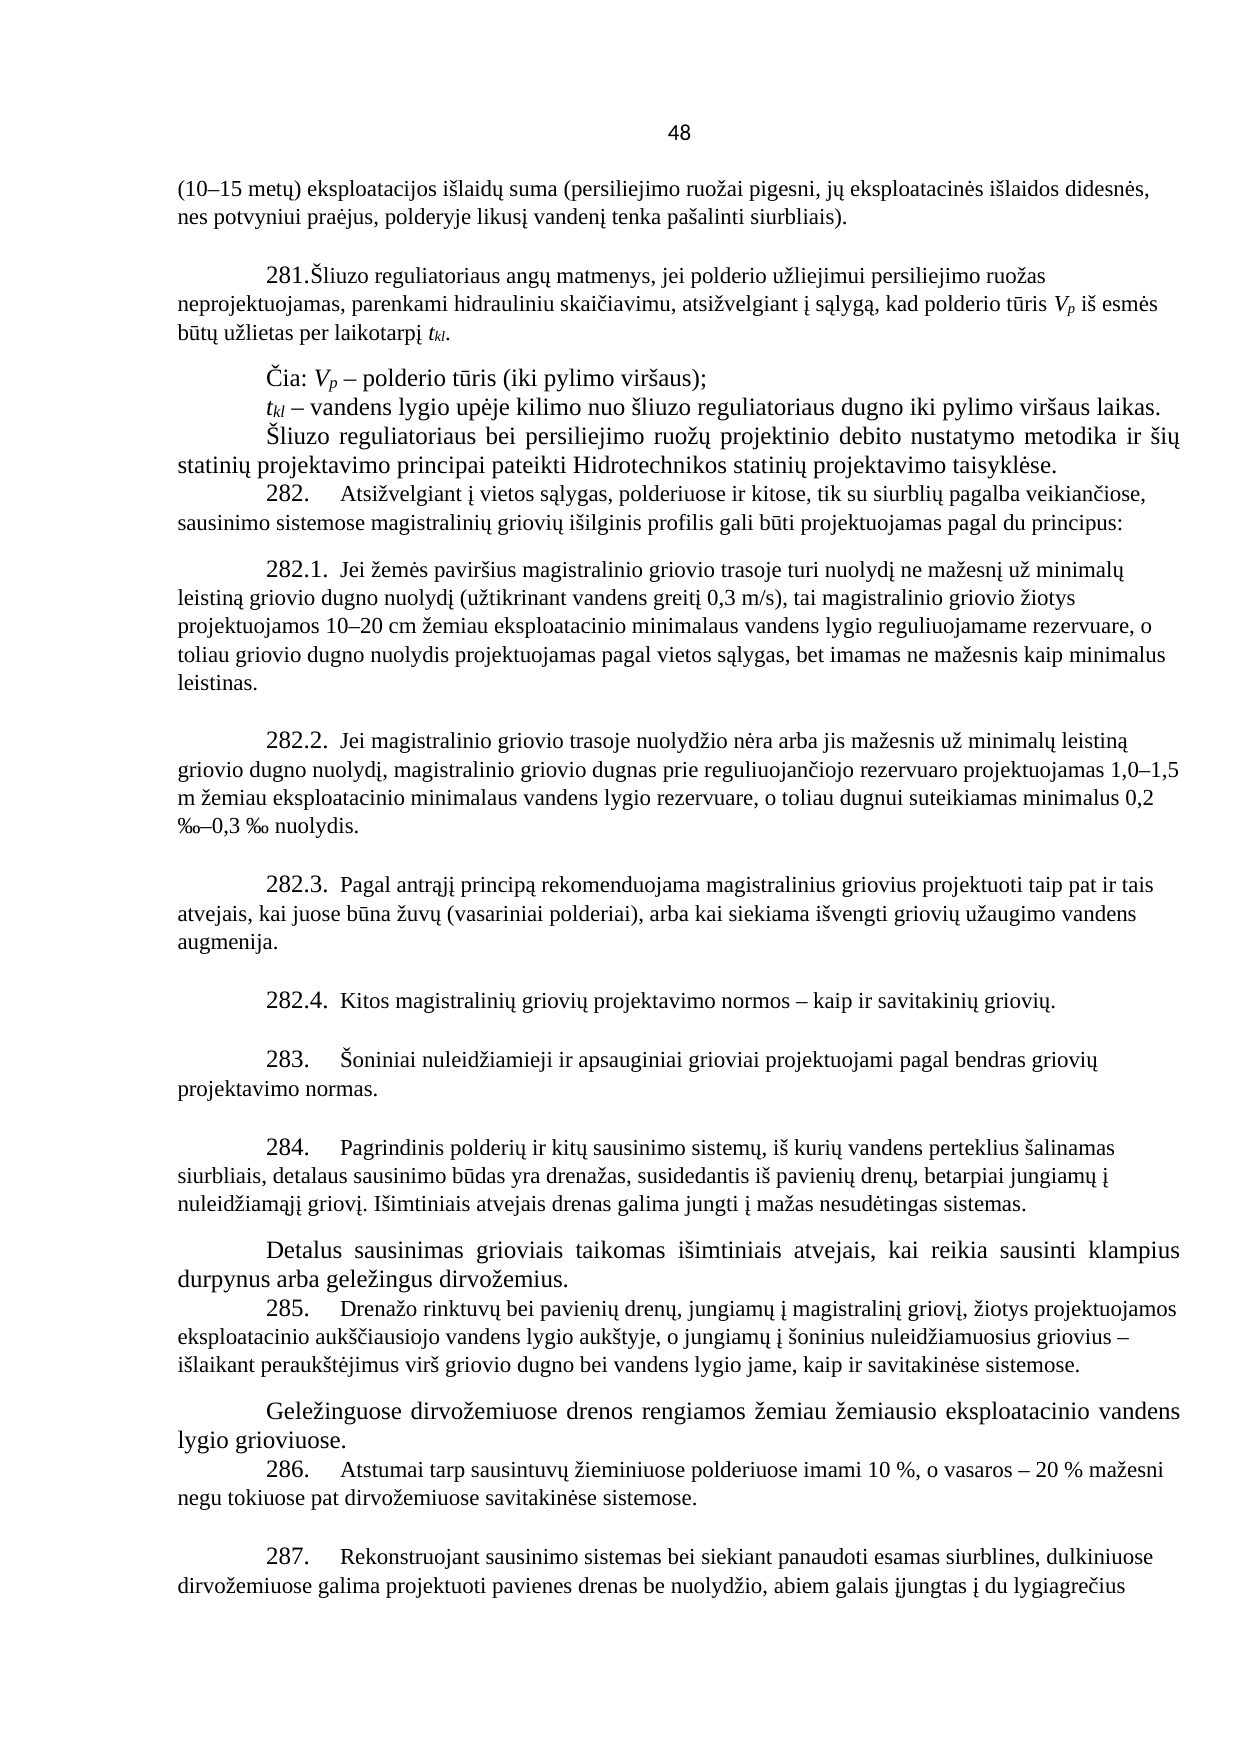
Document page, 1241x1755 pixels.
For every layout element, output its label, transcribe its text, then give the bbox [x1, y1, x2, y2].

text 285. Drenažo rinktuvų bei pavienių drenų, jungiamų į magistralinį griovį, žiotys projektuojamos eksploatacinio aukščiausiojo vandens lygio aukštyje, o jungiamų į šoninius nuleidžiamuosius griovius – išlaikant peraukštėjimus virš griovio dugno bei vandens lygio jame, kaip ir savitakinėse sistemose. [177, 1293, 1181, 1378]
text (10–15 metų) eksploatacijos išlaidų suma (persiliejimo ruožai pigesni, jų eksploatacinės išlaidos didesnės, nes potvyniui praėjus, polderyje likusį vandenį tenka pašalinti siurbliais). [177, 175, 1181, 229]
text tkl – vandens lygio upėje kilimo nuo šliuzo reguliatoriaus dugno iki pylimo viršaus laikas. [177, 392, 1181, 421]
text 286. Atstumai tarp sausintuvų žieminiuose polderiuose imami 10 %, o vasaros – 20 % mažesni negu tokiuose pat dirvožemiuose savitakinėse sistemose. [177, 1454, 1181, 1511]
text Geležinguose dirvožemiuose drenos rengiamos žemiau žemiausio eksploatacinio vandens lygio grioviuose. [177, 1396, 1181, 1454]
text 282.3. Pagal antrąjį principą rekomenduojama magistralinius griovius projektuoti taip pat ir tais atvejais, kai juose būna žuvų (vasariniai polderiai), arba kai siekiama išvengti griovių užaugimo vandens augmenija. [177, 869, 1181, 954]
text 282.4. Kitos magistralinių griovių projektavimo normos – kaip ir savitakinių griovių. [177, 985, 1181, 1013]
text 283. Šoniniai nuleidžiamieji ir apsauginiai grioviai projektuojami pagal bendras griovių projektavimo normas. [177, 1044, 1181, 1101]
text 282.1. Jei žemės paviršius magistralinio griovio trasoje turi nuolydį ne mažesnį už minimalų leistiną griovio dugno nuolydį (užtikrinant vandens greitį 0,3 m/s), tai magistralinio griovio žiotys projektuojamos 10–20 cm žemiau eksploatacinio minimalaus vandens lygio reguliuojamame rezervuare, o toliau griovio dugno nuolydis projektuojamas pagal vietos sąlygas, bet imamas ne mažesnis kaip minimalus leistinas. [177, 554, 1181, 695]
text 284. Pagrindinis polderių ir kitų sausinimo sistemų, iš kurių vandens perteklius šalinamas siurbliais, detalaus sausinimo būdas yra drenažas, susidedantis iš pavienių drenų, betarpiai jungiamų į nuleidžiamąjį griovį. Išimtiniais atvejais drenas galima jungti į mažas nesudėtingas sistemas. [177, 1132, 1181, 1217]
text Šliuzo reguliatoriaus bei persiliejimo ruožų projektinio debito nustatymo metodika ir šių statinių projektavimo principai pateikti Hidrotechnikos statinių projektavimo taisyklėse. [177, 421, 1181, 478]
text 282. Atsižvelgiant į vietos sąlygas, polderiuose ir kitose, tik su siurblių pagalba veikiančiose, sausinimo sistemose magistralinių griovių išilginis profilis gali būti projektuojamas pagal du principus: [177, 478, 1181, 535]
text 282.2. Jei magistralinio griovio trasoje nuolydžio nėra arba jis mažesnis už minimalų leistiną griovio dugno nuolydį, magistralinio griovio dugnas prie reguliuojančiojo rezervuaro projektuojamas 1,0–1,5 m žemiau eksploatacinio minimalaus vandens lygio rezervuare, o toliau dugnui suteikiamas minimalus 0,2 ‰–0,3 ‰ nuolydis. [177, 726, 1181, 839]
text 281. Šliuzo reguliatoriaus angų matmenys, jei polderio užliejimui persiliejimo ruožas neprojektuojamas, parenkami hidrauliniu skaičiavimu, atsižvelgiant į sąlygą, kad polderio tūris Vp iš esmės būtų užlietas per laikotarpį tkl. [177, 260, 1181, 345]
text 287. Rekonstruojant sausinimo sistemas bei siekiant panaudoti esamas siurblines, dulkiniuose dirvožemiuose galima projektuoti pavienes drenas be nuolydžio, abiem galais įjungtas į du lygiagrečius [177, 1541, 1181, 1598]
text Čia: Vp – polderio tūris (iki pylimo viršaus); [177, 363, 1181, 392]
text Detalus sausinimas grioviais taikomas išimtiniais atvejais, kai reikia sausinti klampius durpynus arba geležingus dirvožemius. [177, 1235, 1181, 1293]
